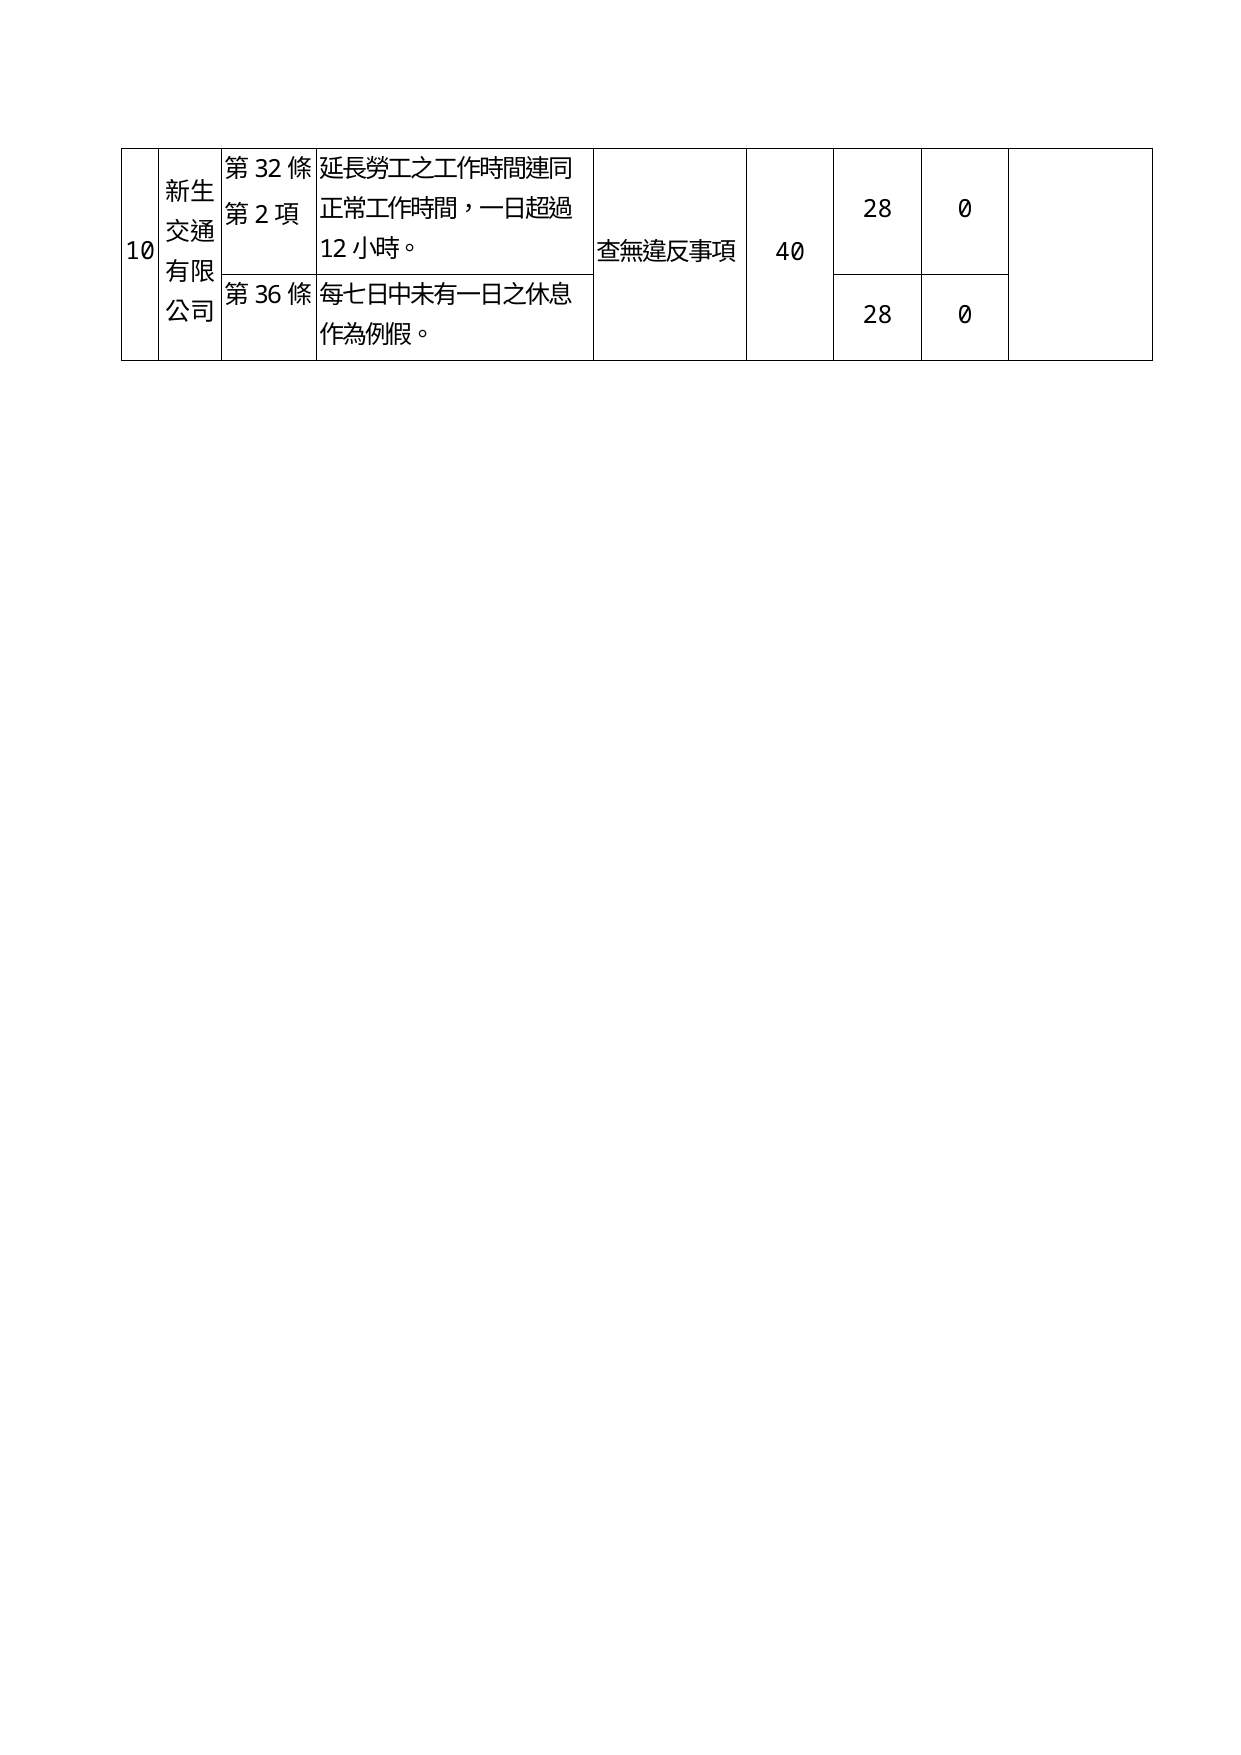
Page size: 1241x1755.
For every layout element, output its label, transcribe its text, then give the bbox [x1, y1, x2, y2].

table_cell 第32條 第2項 [222, 149, 316, 274]
table_cell 第36條 [222, 275, 316, 360]
table_cell 0 [922, 149, 1008, 274]
table_cell 28 [834, 275, 921, 360]
table_cell [1009, 149, 1152, 360]
table_cell 查無違反事項 [594, 149, 746, 360]
table_cell 10 [122, 149, 158, 360]
table_cell 新生交通有限公司 [159, 149, 221, 360]
table_cell 40 [747, 149, 833, 360]
table_cell 每七日中未有一日之休息作為例假。 [317, 275, 593, 360]
table_cell 0 [922, 275, 1008, 360]
table_cell 延長勞工之工作時間連同正常工作時間，一日超過12小時。 [317, 149, 593, 274]
table_cell 28 [834, 149, 921, 274]
